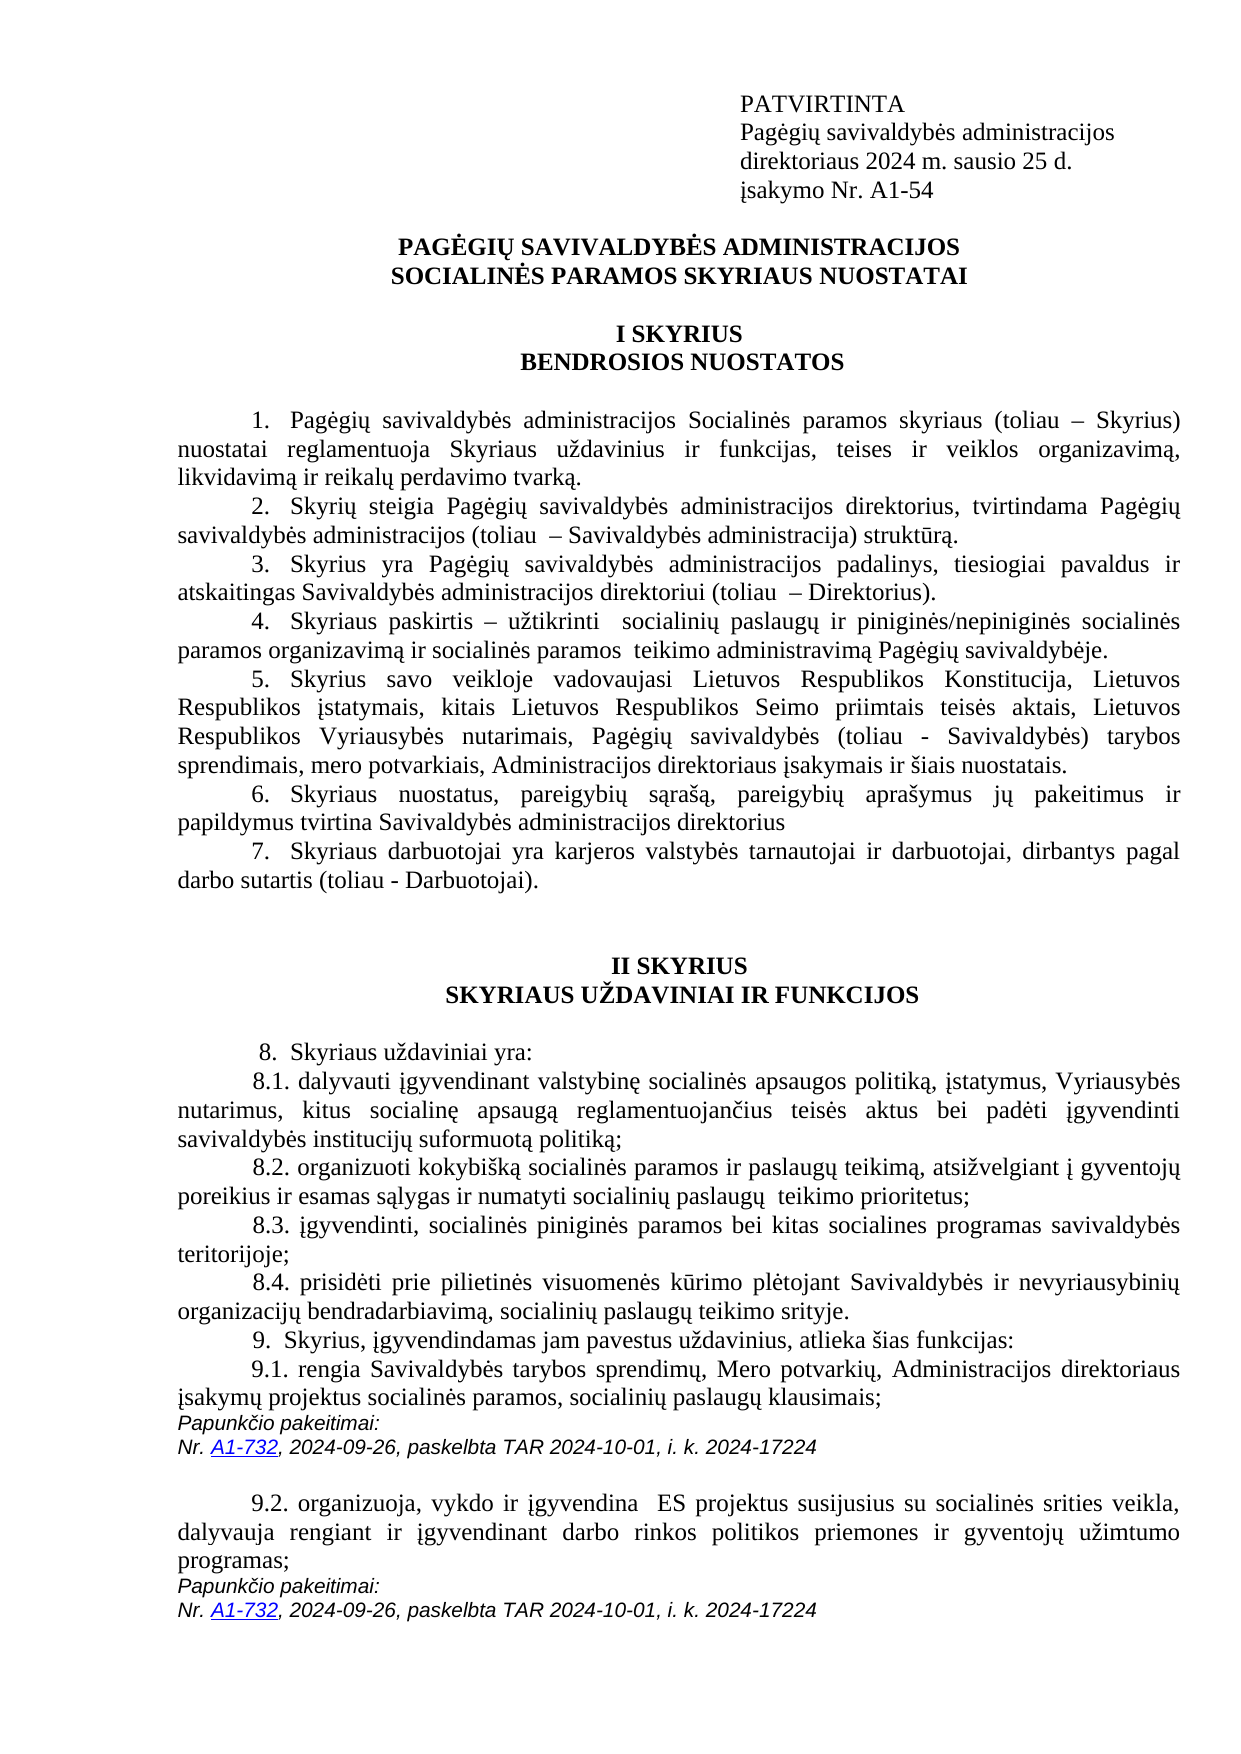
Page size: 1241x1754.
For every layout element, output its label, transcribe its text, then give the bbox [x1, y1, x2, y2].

text 8.3. įgyvendinti, socialinės piniginės paramos bei kitas socialines programas savivaldybės teritorijoje; [177, 1210, 1181, 1267]
text Pagėgių savivaldybės administracijos [177, 117, 1181, 146]
text 7. Skyriaus darbuotojai yra karjeros valstybės tarnautojai ir darbuotojai, dirbantys pagal darbo sutartis (toliau - Darbuotojai). [177, 836, 1181, 894]
text 9. Skyrius, įgyvendindamas jam pavestus uždavinius, atlieka šias funkcijas: [177, 1325, 1181, 1354]
text 4. Skyriaus paskirtis – užtikrinti socialinių paslaugų ir piniginės/nepiniginės socialinės paramos organizavimą ir socialinės paramos teikimo administravimą Pagėgių savivaldybėje. [177, 606, 1181, 664]
text direktoriaus 2024 m. sausio 25 d. [177, 146, 1181, 175]
text įsakymo Nr. A1-54 [177, 175, 1181, 204]
text PAGĖGIŲ SAVIVALDYBĖS ADMINISTRACIJOS [177, 232, 1181, 261]
text 6. Skyriaus nuostatus, pareigybių sąrašą, pareigybių aprašymus jų pakeitimus ir papildymus tvirtina Savivaldybės administracijos direktorius [177, 779, 1181, 836]
text 1. Pagėgių savivaldybės administracijos Socialinės paramos skyriaus (toliau – Skyrius) nuostatai reglamentuoja Skyriaus uždavinius ir funkcijas, teises ir veiklos organizavimą, likvidavimą ir reikalų perdavimo tvarką. [177, 405, 1181, 491]
text 8.1. dalyvauti įgyvendinant valstybinę socialinės apsaugos politiką, įstatymus, Vyriausybės nutarimus, kitus socialinę apsaugą reglamentuojančius teisės aktus bei padėti įgyvendinti savivaldybės institucijų suformuotą politiką; [177, 1066, 1181, 1152]
text 8. Skyriaus uždaviniai yra: [258, 1037, 1181, 1066]
text SKYRIAUS UŽDAVINIAI IR FUNKCIJOS [177, 980, 1181, 1009]
text Nr. A1-732, 2024-09-26, paskelbta TAR 2024-10-01, i. k. 2024-17224 [177, 1598, 1181, 1622]
text II SKYRIUS [177, 951, 1181, 980]
text SOCIALINĖS PARAMOS SKYRIAUS NUOSTATAI [177, 261, 1181, 290]
text 9.1. rengia Savivaldybės tarybos sprendimų, Mero potvarkių, Administracijos direktoriaus įsakymų projektus socialinės paramos, socialinių paslaugų klausimais; [177, 1354, 1181, 1411]
text Papunkčio pakeitimai: [177, 1574, 1181, 1598]
text 3. Skyrius yra Pagėgių savivaldybės administracijos padalinys, tiesiogiai pavaldus ir atskaitingas Savivaldybės administracijos direktoriui (toliau – Direktorius). [177, 549, 1181, 606]
text 9.2. organizuoja, vykdo ir įgyvendina ES projektus susijusius su socialinės srities veikla, dalyvauja rengiant ir įgyvendinant darbo rinkos politikos priemones ir gyventojų užimtumo programas; [177, 1488, 1181, 1574]
text Papunkčio pakeitimai: [177, 1411, 1181, 1435]
text 2. Skyrių steigia Pagėgių savivaldybės administracijos direktorius, tvirtindama Pagėgių savivaldybės administracijos (toliau – Savivaldybės administracija) struktūrą. [177, 491, 1181, 549]
text 8.4. prisidėti prie pilietinės visuomenės kūrimo plėtojant Savivaldybės ir nevyriausybinių organizacijų bendradarbiavimą, socialinių paslaugų teikimo srityje. [177, 1267, 1181, 1325]
text 5. Skyrius savo veikloje vadovaujasi Lietuvos Respublikos Konstitucija, Lietuvos Respublikos įstatymais, kitais Lietuvos Respublikos Seimo priimtais teisės aktais, Lietuvos Respublikos Vyriausybės nutarimais, Pagėgių savivaldybės (toliau - Savivaldybės) tarybos sprendimais, mero potvarkiais, Administracijos direktoriaus įsakymais ir šiais nuostatais. [177, 664, 1181, 779]
text 8.2. organizuoti kokybišką socialinės paramos ir paslaugų teikimą, atsižvelgiant į gyventojų poreikius ir esamas sąlygas ir numatyti socialinių paslaugų teikimo prioritetus; [177, 1152, 1181, 1210]
text Nr. A1-732, 2024-09-26, paskelbta TAR 2024-10-01, i. k. 2024-17224 [177, 1435, 1181, 1459]
text BENDROSIOS NUOSTATOS [177, 347, 1181, 376]
text PATVIRTINTA [177, 89, 1181, 117]
text I SKYRIUS [177, 319, 1181, 347]
